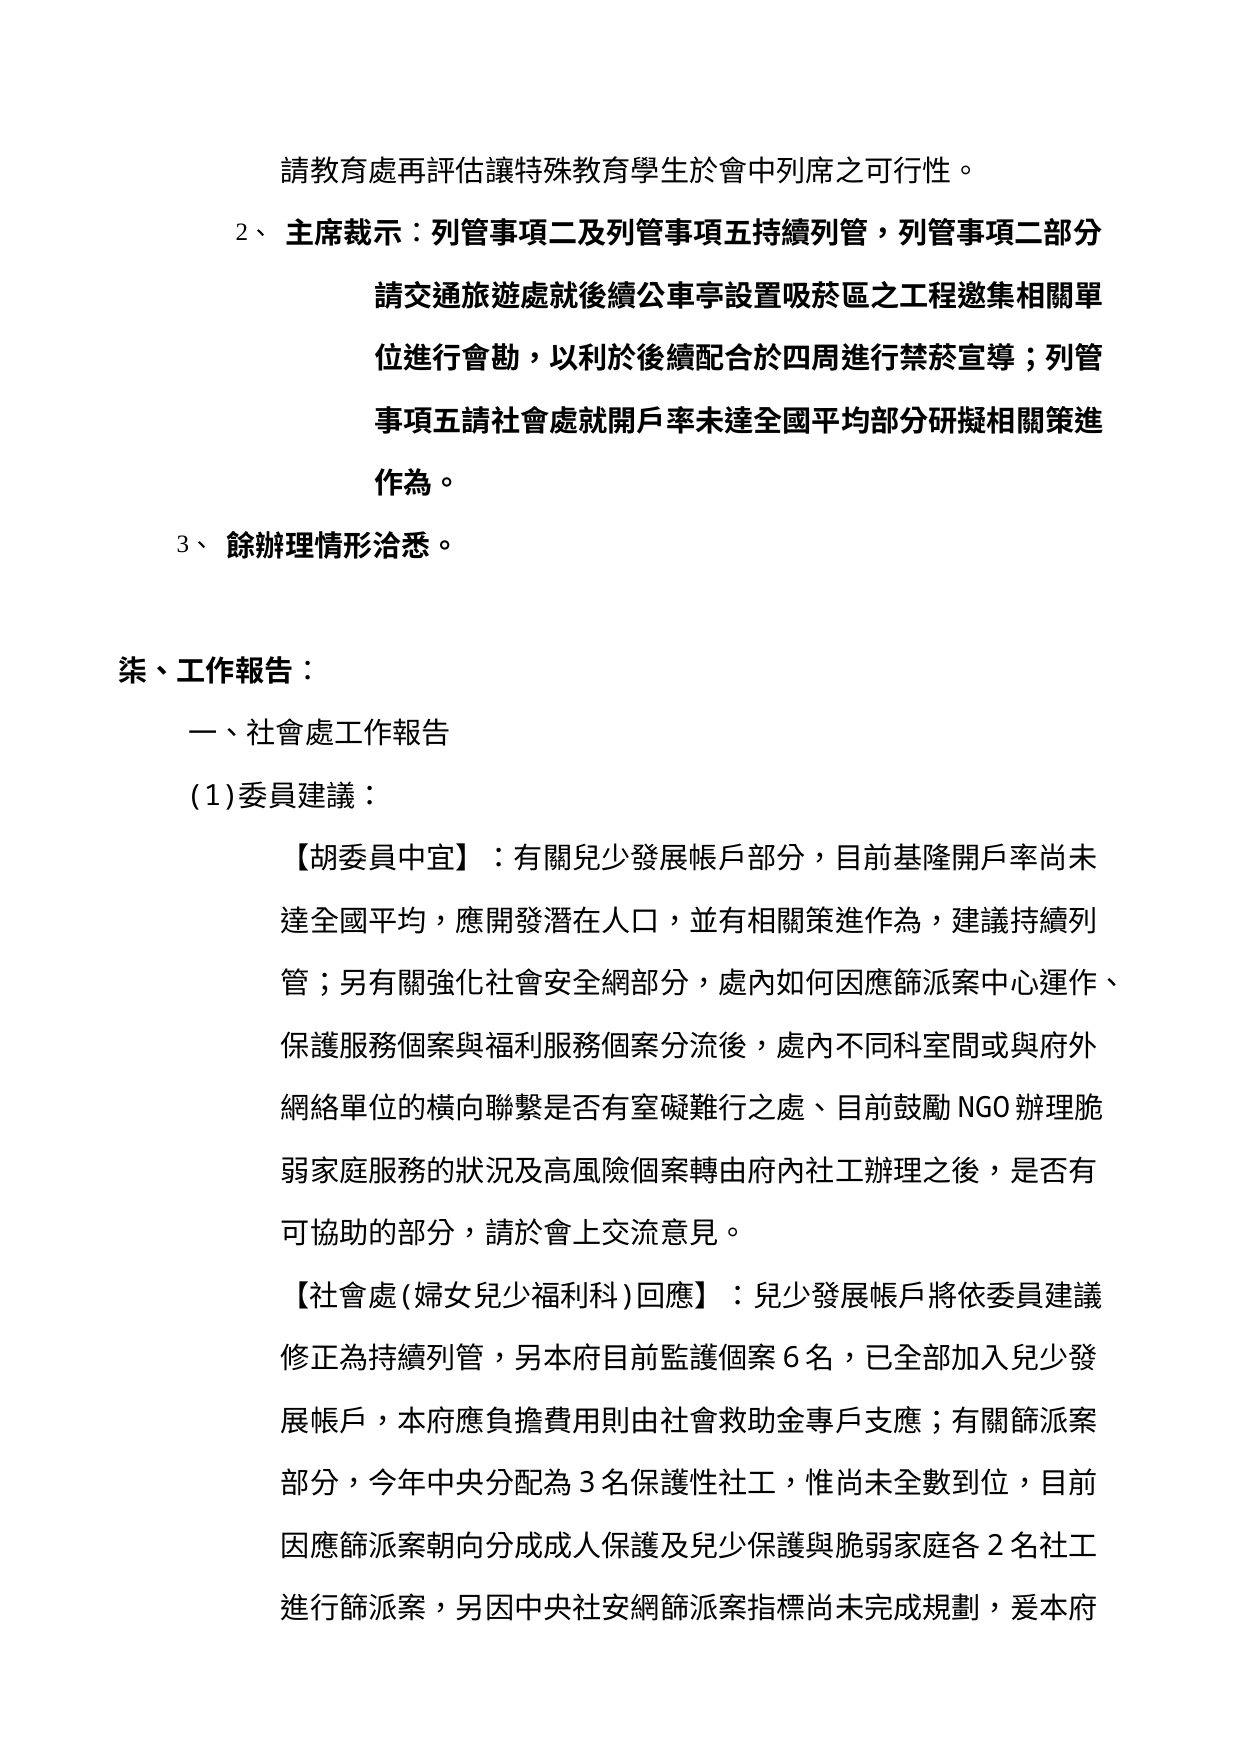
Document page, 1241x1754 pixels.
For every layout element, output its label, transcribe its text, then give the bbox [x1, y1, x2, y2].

text 請教育處再評估讓特殊教育學生於會中列席之可行性。 [281, 127, 1122, 189]
list 餘辦理情形洽悉。 [176, 502, 1122, 564]
text 【社會處(婦女兒少福利科)回應】：兒少發展帳戶將依委員建議修正為持續列管，另本府目前監護個案6名，已全部加入兒少發展帳戶，本府應負擔費用則由社會救助金專戶支應；有關篩派案部分，今年中央分配為3名保護性社工，惟尚未全數到位，目前因應篩派案朝向分成成人保護及兒少保護與脆弱家庭各2名社工進行篩派案，另因中央社安網篩派案指標尚未完成規劃，爰本府 [280, 1252, 1122, 1627]
list 主席裁示：列管事項二及列管事項五持續列管，列管事項二部分請交通旅遊處就後續公車亭設置吸菸區之工程邀集相關單位進行會勘，以利於後續配合於四周進行禁菸宣導；列管事項五請社會處就開戶率未達全國平均部分研擬相關策進作為。 [235, 189, 1122, 502]
text 柒、工作報告： [118, 627, 1122, 689]
text 一、社會處工作報告 [118, 689, 1122, 752]
text 【胡委員中宜】：有關兒少發展帳戶部分，目前基隆開戶率尚未達全國平均，應開發潛在人口，並有相關策進作為，建議持續列管；另有關強化社會安全網部分，處內如何因應篩派案中心運作、保護服務個案與福利服務個案分流後，處內不同科室間或與府外網絡單位的橫向聯繫是否有窒礙難行之處、目前鼓勵NGO辦理脆弱家庭服務的狀況及高風險個案轉由府內社工辦理之後，是否有可協助的部分，請於會上交流意見。 [280, 814, 1122, 1252]
list 委員建議： [118, 752, 1122, 814]
